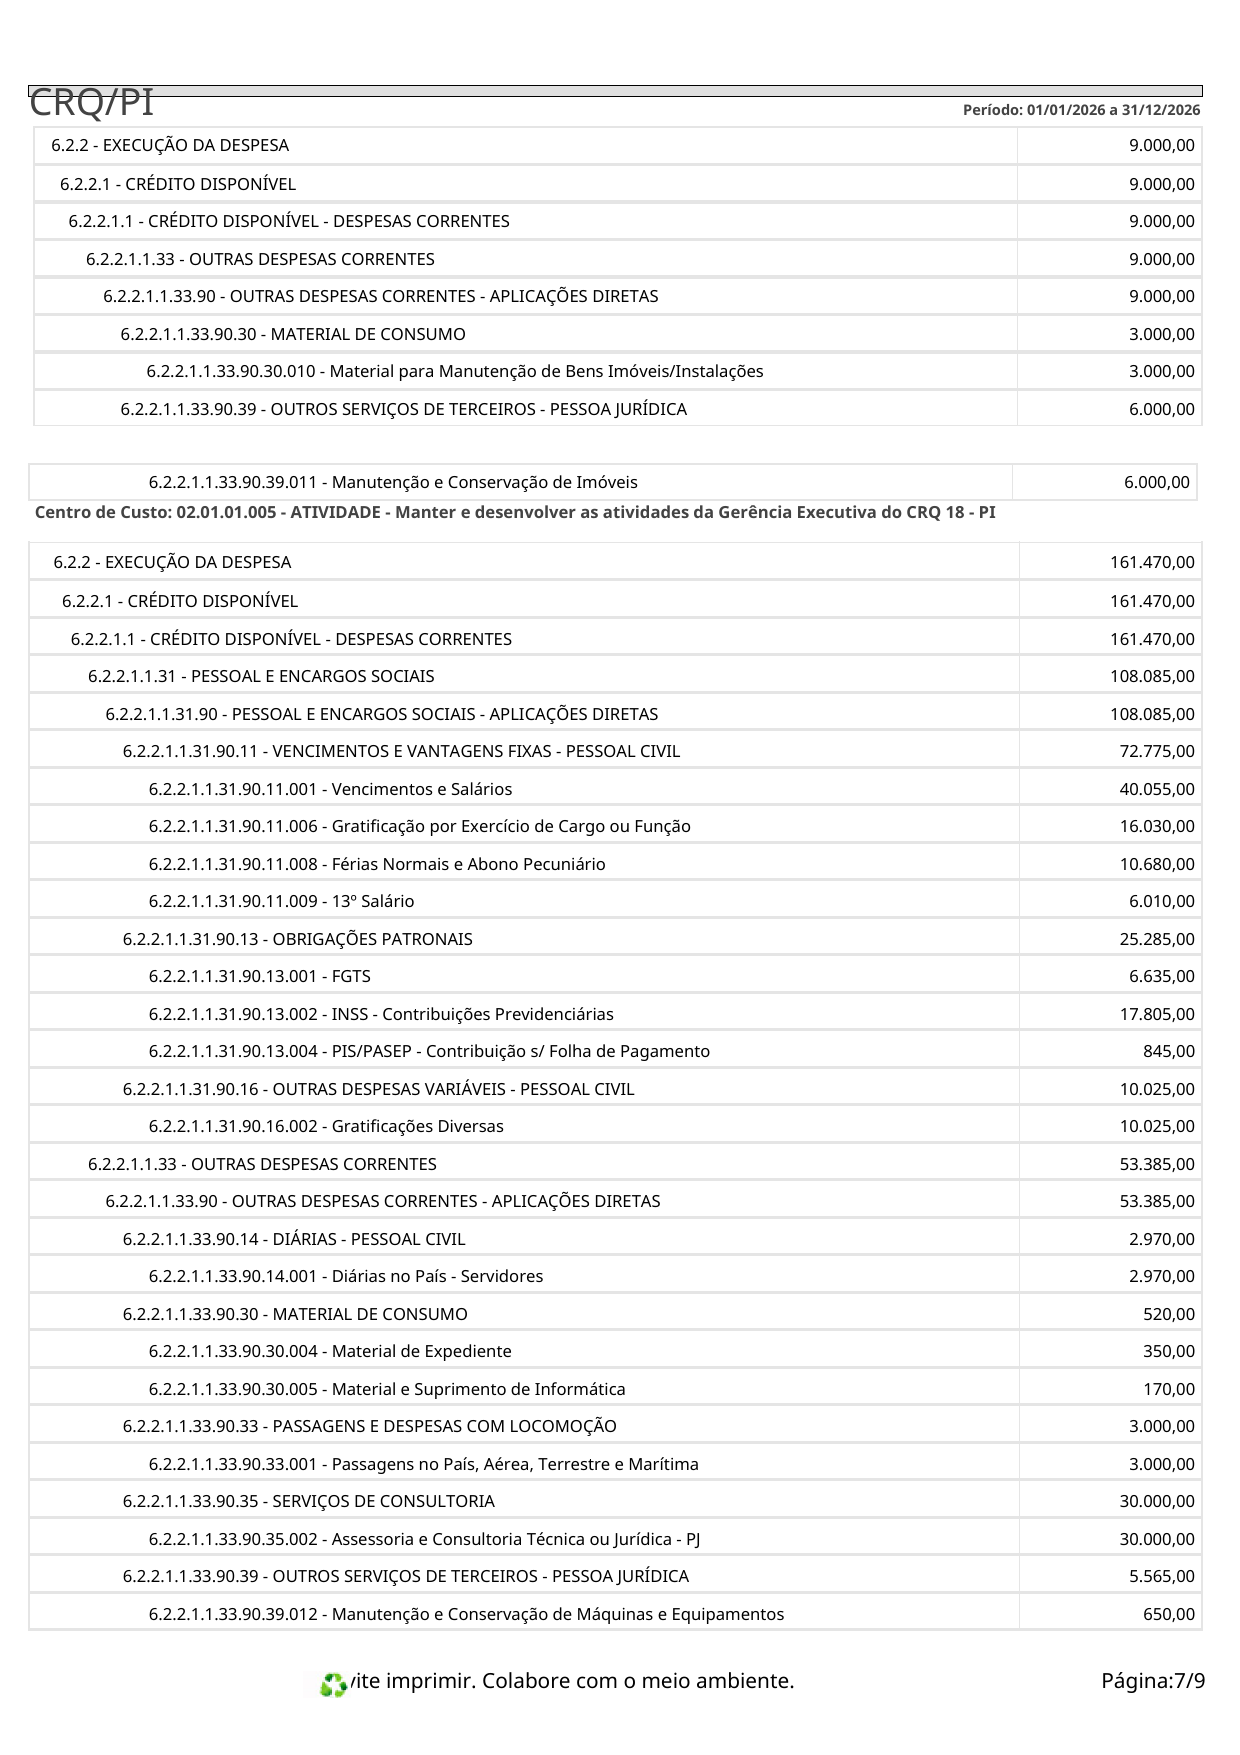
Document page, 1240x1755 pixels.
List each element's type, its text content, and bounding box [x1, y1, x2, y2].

table_header 9.000,00 [1018, 128, 1201, 163]
table_cell [29, 275, 33, 313]
table_cell 6.2.2.1.1.33 - OUTRAS DESPESAS CORRENTES [35, 241, 1017, 275]
table_cell [29, 200, 33, 238]
table_header 6.2.2 - EXECUÇÃO DA DESPESA [30, 543, 1019, 578]
table_cell 6.2.2.1.1.33.90.39 - OUTROS SERVIÇOS DE TERCEIROS - PESSOA JURÍDICA [35, 391, 1017, 425]
table_cell 9.000,00 [1018, 241, 1201, 275]
table_cell 520,00 [1020, 1294, 1201, 1328]
table_cell 16.030,00 [1020, 806, 1201, 841]
table_cell 6.2.2.1.1.33.90.30 - MATERIAL DE CONSUMO [30, 1294, 1019, 1328]
table_cell 6.2.2.1.1.33.90.30.005 - Material e Suprimento de Informática [30, 1369, 1019, 1403]
table_cell 6.635,00 [1020, 956, 1201, 991]
table_cell 6.2.2.1.1 - CRÉDITO DISPONÍVEL - DESPESAS CORRENTES [35, 204, 1017, 238]
text Centro de Custo: 02.01.01.005 - ATIVIDADE - Manter e desenvolver as atividades da Gerência Executiva do CRQ 18 - PI [34, 501, 1144, 523]
table_cell 72.775,00 [1020, 731, 1201, 766]
table_cell 6.2.2.1.1.31.90.13.002 - INSS - Contribuições Previdenciárias [30, 994, 1019, 1028]
table_cell 6.2.2.1.1.31.90.11.008 - Férias Normais e Abono Pecuniário [30, 844, 1019, 878]
table_cell 6.2.2.1.1.31 - PESSOAL E ENCARGOS SOCIAIS [30, 656, 1019, 691]
table_cell [29, 238, 33, 275]
table_cell 6.010,00 [1020, 881, 1201, 916]
table_cell [1198, 463, 1202, 499]
table_cell 3.000,00 [1018, 354, 1201, 388]
table_cell 6.2.2.1.1.33.90 - OUTRAS DESPESAS CORRENTES - APLICAÇÕES DIRETAS [35, 279, 1017, 313]
table_cell [29, 313, 33, 350]
table_cell 6.2.2.1.1.33.90.14 - DIÁRIAS - PESSOAL CIVIL [30, 1219, 1019, 1253]
table_cell 9.000,00 [1018, 166, 1201, 200]
table_header 161.470,00 [1020, 543, 1201, 578]
table_cell 5.565,00 [1020, 1556, 1201, 1591]
table_cell 6.2.2.1.1.33.90.33.001 - Passagens no País, Aérea, Terrestre e Marítima [30, 1444, 1019, 1478]
table_cell 6.2.2.1.1.33 - OUTRAS DESPESAS CORRENTES [30, 1144, 1019, 1178]
table_cell 25.285,00 [1020, 919, 1201, 953]
table_cell 6.2.2.1.1.31.90 - PESSOAL E ENCARGOS SOCIAIS - APLICAÇÕES DIRETAS [30, 694, 1019, 728]
table_cell 6.2.2.1.1.33.90.30 - MATERIAL DE CONSUMO [35, 316, 1017, 350]
table_cell 108.085,00 [1020, 656, 1201, 691]
table_cell [29, 388, 33, 425]
table_cell 3.000,00 [1020, 1406, 1201, 1441]
table_cell 6.2.2.1.1.33.90 - OUTRAS DESPESAS CORRENTES - APLICAÇÕES DIRETAS [30, 1181, 1019, 1216]
table_cell 3.000,00 [1020, 1444, 1201, 1478]
table_cell 6.2.2.1.1.33.90.39.011 - Manutenção e Conservação de Imóveis [30, 465, 1012, 499]
table_cell 3.000,00 [1018, 316, 1201, 350]
table_cell 6.2.2.1.1.33.90.14.001 - Diárias no País - Servidores [30, 1256, 1019, 1291]
table_cell 2.970,00 [1020, 1256, 1201, 1291]
table_cell [1197, 426, 1202, 463]
table_cell 6.2.2.1.1 - CRÉDITO DISPONÍVEL - DESPESAS CORRENTES [30, 619, 1019, 653]
table_cell 10.025,00 [1020, 1106, 1201, 1141]
table_header [29, 126, 33, 163]
table_cell 108.085,00 [1020, 694, 1201, 728]
table_cell Conta [29, 425, 1013, 463]
table_cell 350,00 [1020, 1331, 1201, 1366]
table_cell [29, 163, 33, 200]
table_cell 9.000,00 [1018, 279, 1201, 313]
table_cell 6.2.2.1.1.31.90.11.001 - Vencimentos e Salários [30, 769, 1019, 803]
table_cell 10.680,00 [1020, 844, 1201, 878]
table_cell 6.2.2.1 - CRÉDITO DISPONÍVEL [35, 166, 1017, 200]
table_cell 845,00 [1020, 1031, 1201, 1066]
table_cell 6.2.2.1.1.33.90.30.010 - Material para Manutenção de Bens Imóveis/Instalações [35, 354, 1017, 388]
table_cell 6.2.2.1.1.33.90.35 - SERVIÇOS DE CONSULTORIA [30, 1481, 1019, 1516]
table_cell 6.2.2.1.1.31.90.16.002 - Gratificações Diversas [30, 1106, 1019, 1141]
table_cell 6.2.2.1.1.31.90.13.001 - FGTS [30, 956, 1019, 991]
table_cell 6.2.2.1.1.31.90.11.006 - Gratificação por Exercício de Cargo ou Função [30, 806, 1019, 841]
table_cell 6.2.2.1.1.31.90.13 - OBRIGAÇÕES PATRONAIS [30, 919, 1019, 953]
table_cell 6.2.2.1.1.33.90.39.012 - Manutenção e Conservação de Máquinas e Equipamentos [30, 1594, 1019, 1628]
table_cell 6.2.2.1.1.33.90.39 - OUTROS SERVIÇOS DE TERCEIROS - PESSOA JURÍDICA [30, 1556, 1019, 1591]
table_cell 40.055,00 [1020, 769, 1201, 803]
table_cell 17.805,00 [1020, 994, 1201, 1028]
table_cell 2026 [1013, 426, 1197, 463]
table_cell 6.2.2.1.1.31.90.11 - VENCIMENTOS E VANTAGENS FIXAS - PESSOAL CIVIL [30, 731, 1019, 766]
table_cell 161.470,00 [1020, 581, 1201, 616]
table_cell 6.000,00 [1013, 465, 1196, 499]
table_cell 6.2.2.1 - CRÉDITO DISPONÍVEL [30, 581, 1019, 616]
table_cell 6.2.2.1.1.31.90.11.009 - 13º Salário [30, 881, 1019, 916]
table_cell 53.385,00 [1020, 1181, 1201, 1216]
table_cell 10.025,00 [1020, 1069, 1201, 1103]
table_cell 6.2.2.1.1.33.90.33 - PASSAGENS E DESPESAS COM LOCOMOÇÃO [30, 1406, 1019, 1441]
table_cell 2.970,00 [1020, 1219, 1201, 1253]
table_header 6.2.2 - EXECUÇÃO DA DESPESA [35, 128, 1017, 163]
table_cell 30.000,00 [1020, 1481, 1201, 1516]
table_cell 9.000,00 [1018, 204, 1201, 238]
table_cell 6.2.2.1.1.33.90.35.002 - Assessoria e Consultoria Técnica ou Jurídica - PJ [30, 1519, 1019, 1553]
table_cell 30.000,00 [1020, 1519, 1201, 1553]
table_cell 6.000,00 [1018, 391, 1201, 425]
table_cell 161.470,00 [1020, 619, 1201, 653]
table_cell [29, 350, 33, 388]
table_cell 650,00 [1020, 1594, 1201, 1628]
table_cell 6.2.2.1.1.31.90.16 - OUTRAS DESPESAS VARIÁVEIS - PESSOAL CIVIL [30, 1069, 1019, 1103]
table_cell 53.385,00 [1020, 1144, 1201, 1178]
table_cell 170,00 [1020, 1369, 1201, 1403]
table_cell 6.2.2.1.1.33.90.30.004 - Material de Expediente [30, 1331, 1019, 1366]
table_cell 6.2.2.1.1.31.90.13.004 - PIS/PASEP - Contribuição s/ Folha de Pagamento [30, 1031, 1019, 1066]
